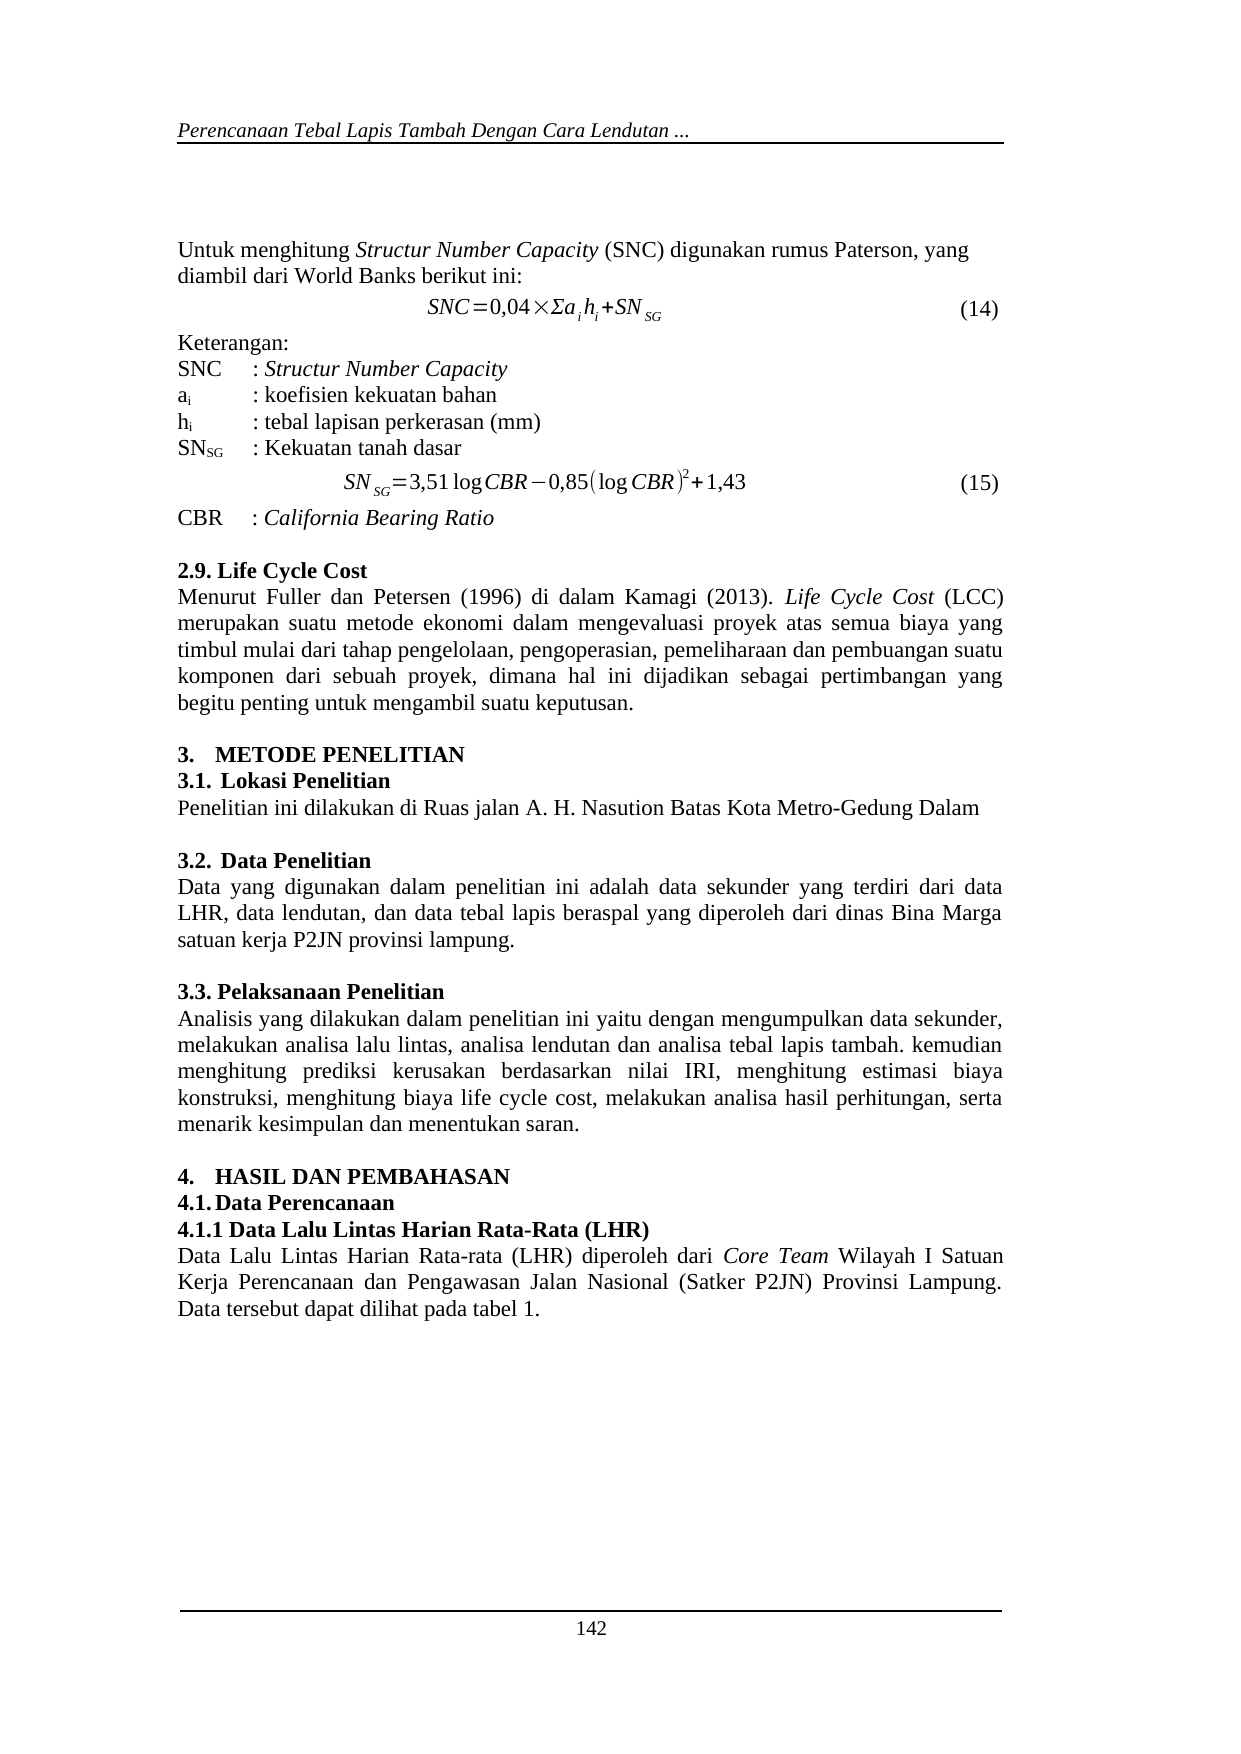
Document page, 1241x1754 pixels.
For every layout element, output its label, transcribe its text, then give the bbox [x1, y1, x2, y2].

list METODE PENELITIAN [177, 741, 1004, 768]
text SNC : Structur Number Capacity [177, 355, 1004, 382]
table_header (15) [912, 461, 1004, 504]
list Data Perencanaan [177, 1189, 1004, 1216]
text Keterangan: [177, 329, 1004, 355]
text Untuk menghitung Structur Number Capacity (SNC) digunakan rumus Paterson, yang diambil dari World Banks berikut ini: [177, 236, 1004, 289]
text CBR : California Bearing Ratio [177, 504, 1004, 530]
list Lokasi Penelitian [177, 768, 1004, 794]
text hi : tebal lapisan perkerasan (mm) [177, 408, 1004, 434]
text SNSG : Kekuatan tanah dasar [177, 434, 1004, 461]
text Penelitian ini dilakukan di Ruas jalan A. H. Nasution Batas Kota Metro-Gedung Dalam [177, 794, 1004, 820]
text ai : koefisien kekuatan bahan [177, 382, 1004, 408]
table_header [177, 461, 912, 504]
table_header [177, 289, 912, 329]
list Data Penelitian [177, 847, 1004, 873]
text Data yang digunakan dalam penelitian ini adalah data sekunder yang terdiri dari data LHR, data lendutan, dan data tebal lapis beraspal yang diperoleh dari dinas Bina Marga satuan kerja P2JN provinsi lampung. [177, 873, 1004, 952]
text Menurut Fuller dan Petersen (1996) di dalam Kamagi (2013). Life Cycle Cost (LCC) merupakan suatu metode ekonomi dalam mengevaluasi proyek atas semua biaya yang timbul mulai dari tahap pengelolaan, pengoperasian, pemeliharaan dan pembuangan suatu komponen dari sebuah proyek, dimana hal ini dijadikan sebagai pertimbangan yang begitu penting untuk mengambil suatu keputusan. [177, 583, 1004, 715]
list 3.3. Pelaksanaan Penelitian [176, 978, 1004, 1005]
list HASIL DAN PEMBAHASAN [177, 1163, 1004, 1189]
text 4.1.1 Data Lalu Lintas Harian Rata-Rata (LHR) [177, 1216, 1004, 1242]
text 2.9. Life Cycle Cost [177, 557, 1004, 583]
list Analisis yang dilakukan dalam penelitian ini yaitu dengan mengumpulkan data sekunder, melakukan analisa lalu lintas, analisa lendutan dan analisa tebal lapis tambah. kemudian menghitung prediksi kerusakan berdasarkan nilai IRI, menghitung estimasi biaya konstruksi, menghitung biaya life cycle cost, melakukan analisa hasil perhitungan, serta menarik kesimpulan dan menentukan saran. [142, 1005, 1004, 1137]
table_header (14) [912, 289, 1004, 329]
text Data Lalu Lintas Harian Rata-rata (LHR) diperoleh dari Core Team Wilayah I Satuan Kerja Perencanaan dan Pengawasan Jalan Nasional (Satker P2JN) Provinsi Lampung. Data tersebut dapat dilihat pada tabel 1. [177, 1242, 1004, 1321]
